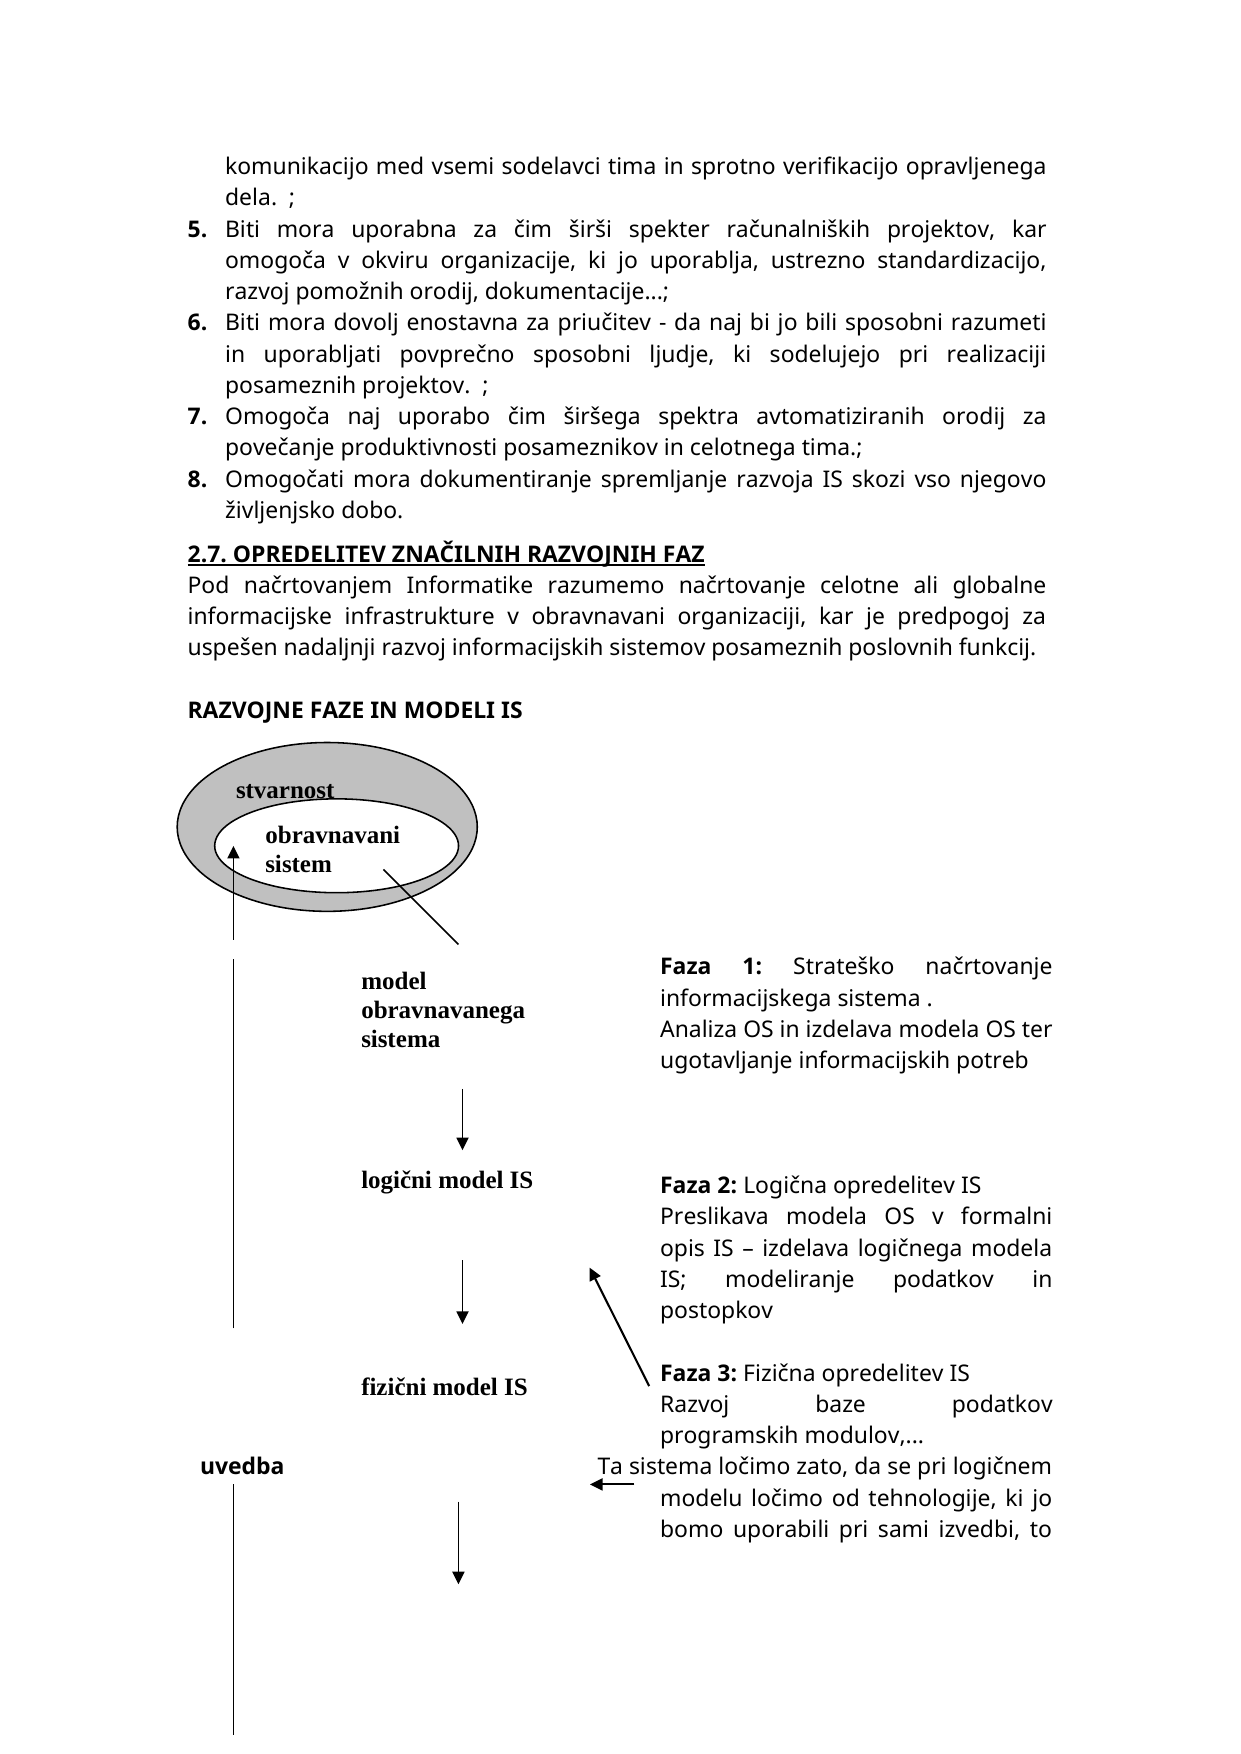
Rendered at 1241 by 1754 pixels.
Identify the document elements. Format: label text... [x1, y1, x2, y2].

text logični model IS [361, 1165, 575, 1194]
text Faza 2: Logična opredelitev IS [660, 1169, 1053, 1200]
text uvedba Ta sistema ločimo zato, da se pri logičnem modelu ločimo od tehnologije, ki jo bomo uporabili pri sami izvedbi, to [187, 1450, 1053, 1544]
list komunikacijo med vsemi sodelavci tima in sprotno verifikacijo opravljenega dela. ; [187, 150, 1047, 212]
text Razvoj baze podatkov programskih modulov,... [660, 1388, 1053, 1450]
text model obravnavanega sistema [361, 966, 575, 1053]
text Preslikava modela OS v formalni opis IS – izdelava logičnega modela IS; modeliranje podatkov in postopkov [660, 1200, 1053, 1325]
list Biti mora dovolj enostavna za priučitev - da naj bi jo bili sposobni razumeti in uporabljati povprečno sposobni ljudje, ki sodelujejo pri realizaciji posameznih projektov. ; [187, 306, 1047, 400]
list Omogoča naj uporabo čim širšega spektra avtomatiziranih orodij za povečanje produktivnosti posameznikov in celotnega tima.; [187, 400, 1047, 462]
text RAZVOJNE FAZE IN MODELI IS [187, 694, 1047, 725]
text Faza 1: Strateško načrtovanje informacijskega sistema . [660, 950, 1053, 1013]
text Analiza OS in izdelava modela OS ter ugotavljanje informacijskih potreb [660, 1013, 1053, 1075]
text fizični model IS [361, 1372, 575, 1400]
text Pod načrtovanjem Informatike razumemo načrtovanje celotne ali globalne informacijske infrastrukture v obravnavani organizaciji, kar je predpogoj za uspešen nadaljnji razvoj informacijskih sistemov posameznih poslovnih funkcij. [187, 569, 1047, 662]
list Omogočati mora dokumentiranje spremljanje razvoja IS skozi vso njegovo življenjsko dobo. [187, 462, 1047, 525]
text Faza 3: Fizična opredelitev IS [660, 1357, 1053, 1388]
list Biti mora uporabna za čim širši spekter računalniških projektov, kar omogoča v okviru organizacije, ki jo uporablja, ustrezno standardizacijo, razvoj pomožnih orodij, dokumentacije...; [187, 212, 1047, 306]
text 2.7. OPREDELITEV ZNAČILNIH RAZVOJNIH FAZ [187, 537, 1047, 569]
